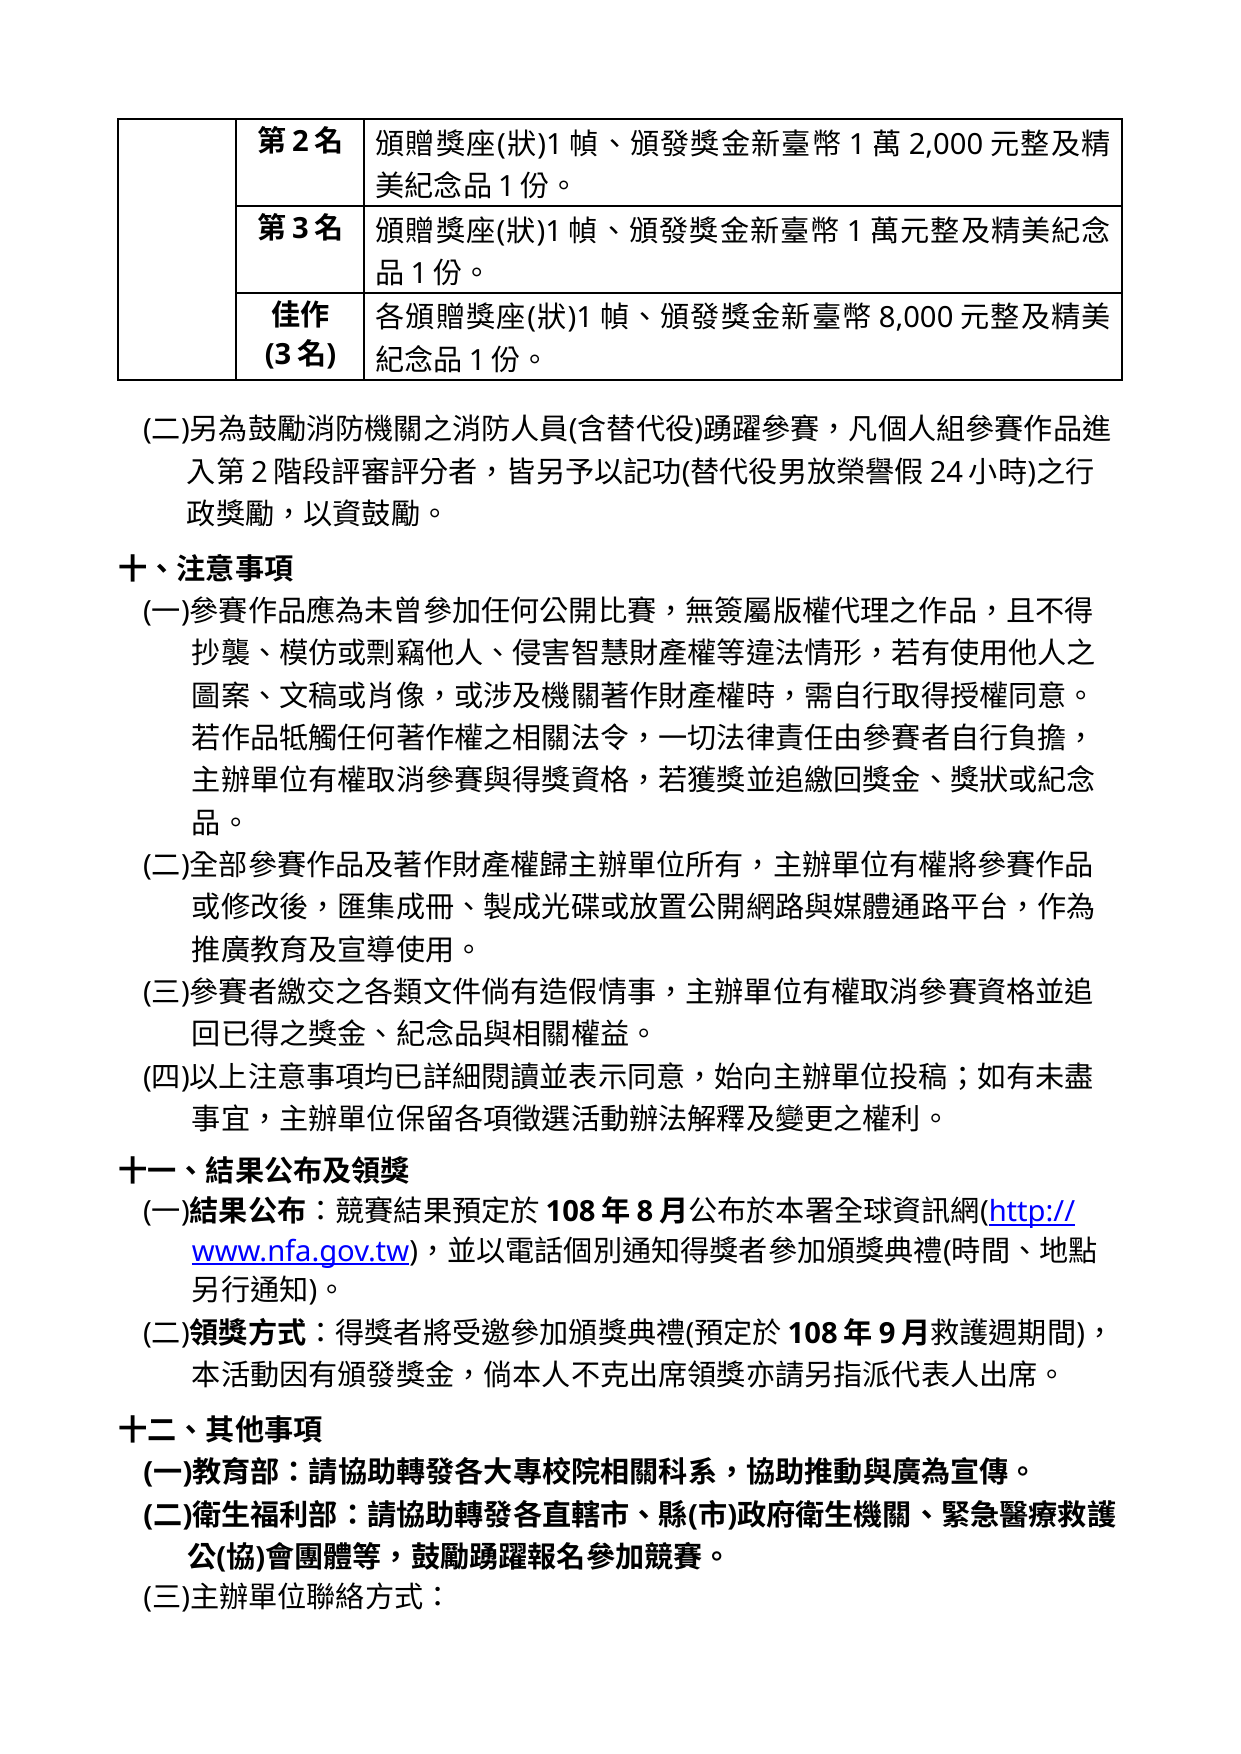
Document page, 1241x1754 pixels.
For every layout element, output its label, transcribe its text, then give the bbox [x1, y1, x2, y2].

text 十一、結果公布及領獎 [118, 1150, 1122, 1190]
text 十二、其他事項 [118, 1406, 1122, 1449]
table_cell 頒贈獎座(狀)1幀、頒發獎金新臺幣1萬2,000元整及精美紀念品1份。 [365, 120, 1121, 205]
text (四)以上注意事項均已詳細閱讀並表示同意，始向主辦單位投稿；如有未盡事宜，主辦單位保留各項徵選活動辦法解釋及變更之權利。 [143, 1053, 1122, 1138]
text (一)結果公布：競賽結果預定於108年8月公布於本署全球資訊網(http://www.nfa.gov.tw)，並以電話個別通知得獎者參加頒獎典禮(時間、地點另行通知)。 [143, 1190, 1122, 1309]
text (二)另為鼓勵消防機關之消防人員(含替代役)踴躍參賽，凡個人組參賽作品進入第2階段評審評分者，皆另予以記功(替代役男放榮譽假24小時)之行政獎勵，以資鼓勵。 [143, 406, 1122, 533]
text (一)參賽作品應為未曾參加任何公開比賽，無簽屬版權代理之作品，且不得抄襲、模仿或剽竊他人、侵害智慧財產權等違法情形，若有使用他人之圖案、文稿或肖像，或涉及機關著作財產權時，需自行取得授權同意。若作品牴觸任何著作權之相關法令，一切法律責任由參賽者自行負擔，主辦單位有權取消參賽與得獎資格，若獲獎並追繳回獎金、獎狀或紀念品。 [143, 588, 1122, 842]
table_cell 頒贈獎座(狀)1幀、頒發獎金新臺幣1萬元整及精美紀念品1份。 [365, 207, 1121, 292]
table_cell 第3名 [237, 207, 363, 292]
table_cell 第2名 [237, 120, 363, 205]
text (二)全部參賽作品及著作財產權歸主辦單位所有，主辦單位有權將參賽作品或修改後，匯集成冊、製成光碟或放置公開網路與媒體通路平台，作為推廣教育及宣導使用。 [143, 842, 1122, 968]
table_cell 各頒贈獎座(狀)1幀、頒發獎金新臺幣8,000元整及精美紀念品1份。 [365, 294, 1121, 379]
table_cell [119, 120, 235, 379]
text (二)衛生福利部：請協助轉發各直轄市、縣(市)政府衛生機關、緊急醫療救護公(協)會團體等，鼓勵踴躍報名參加競賽。 [143, 1491, 1122, 1576]
text 十、注意事項 [118, 545, 1122, 588]
text (二)領獎方式：得獎者將受邀參加頒獎典禮(預定於108年9月救護週期間)，本活動因有頒發獎金，倘本人不克出席領獎亦請另指派代表人出席。 [143, 1309, 1122, 1394]
table_cell 佳作 (3名) [237, 294, 363, 379]
text (三)主辦單位聯絡方式： [143, 1576, 1122, 1616]
text (三)參賽者繳交之各類文件倘有造假情事，主辦單位有權取消參賽資格並追回已得之獎金、紀念品與相關權益。 [143, 968, 1122, 1053]
text (一)教育部：請協助轉發各大專校院相關科系，協助推動與廣為宣傳。 [143, 1449, 1122, 1491]
